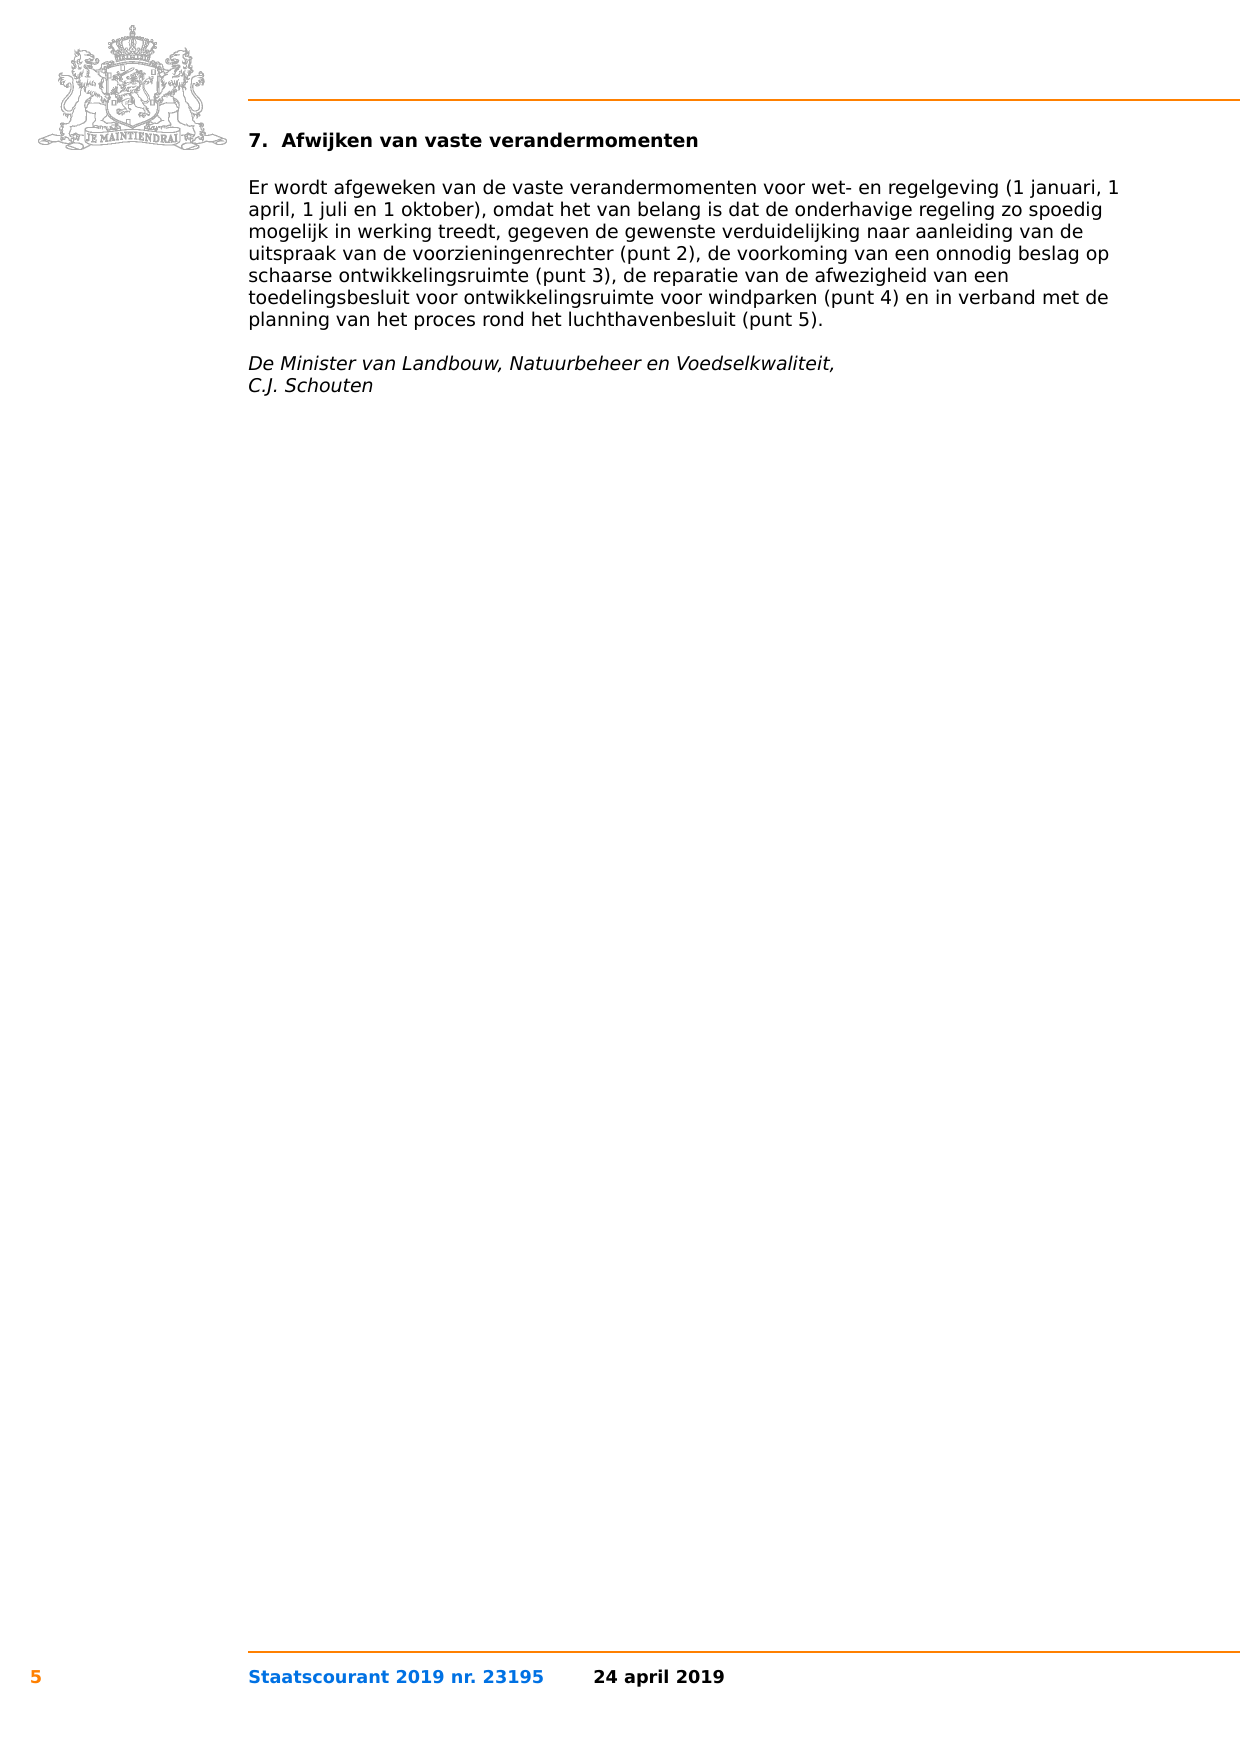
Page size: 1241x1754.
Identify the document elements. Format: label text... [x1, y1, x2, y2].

text De Minister van Landbouw, Natuurbeheer en Voedselkwaliteit, C.J. Schouten [248, 353, 1163, 397]
subtitle 7. Afwijken van vaste verandermomenten [248, 130, 1163, 152]
picture [38, 25, 227, 150]
text Er wordt afgeweken van de vaste verandermomenten voor wet- en regelgeving (1 januari, 1 april, 1 juli en 1 oktober), omdat het van belang is dat de onderhavige regeling zo spoedig mogelijk in werking treedt, gegeven de gewenste verduidelijking naar aanleiding van de uitspraak van de voorzieningenrechter (punt 2), de voorkoming van een onnodig beslag op schaarse ontwikkelingsruimte (punt 3), de reparatie van de afwezigheid van een toedelingsbesluit voor ontwikkelingsruimte voor windparken (punt 4) en in verband met de planning van het proces rond het luchthavenbesluit (punt 5). [248, 177, 1163, 331]
